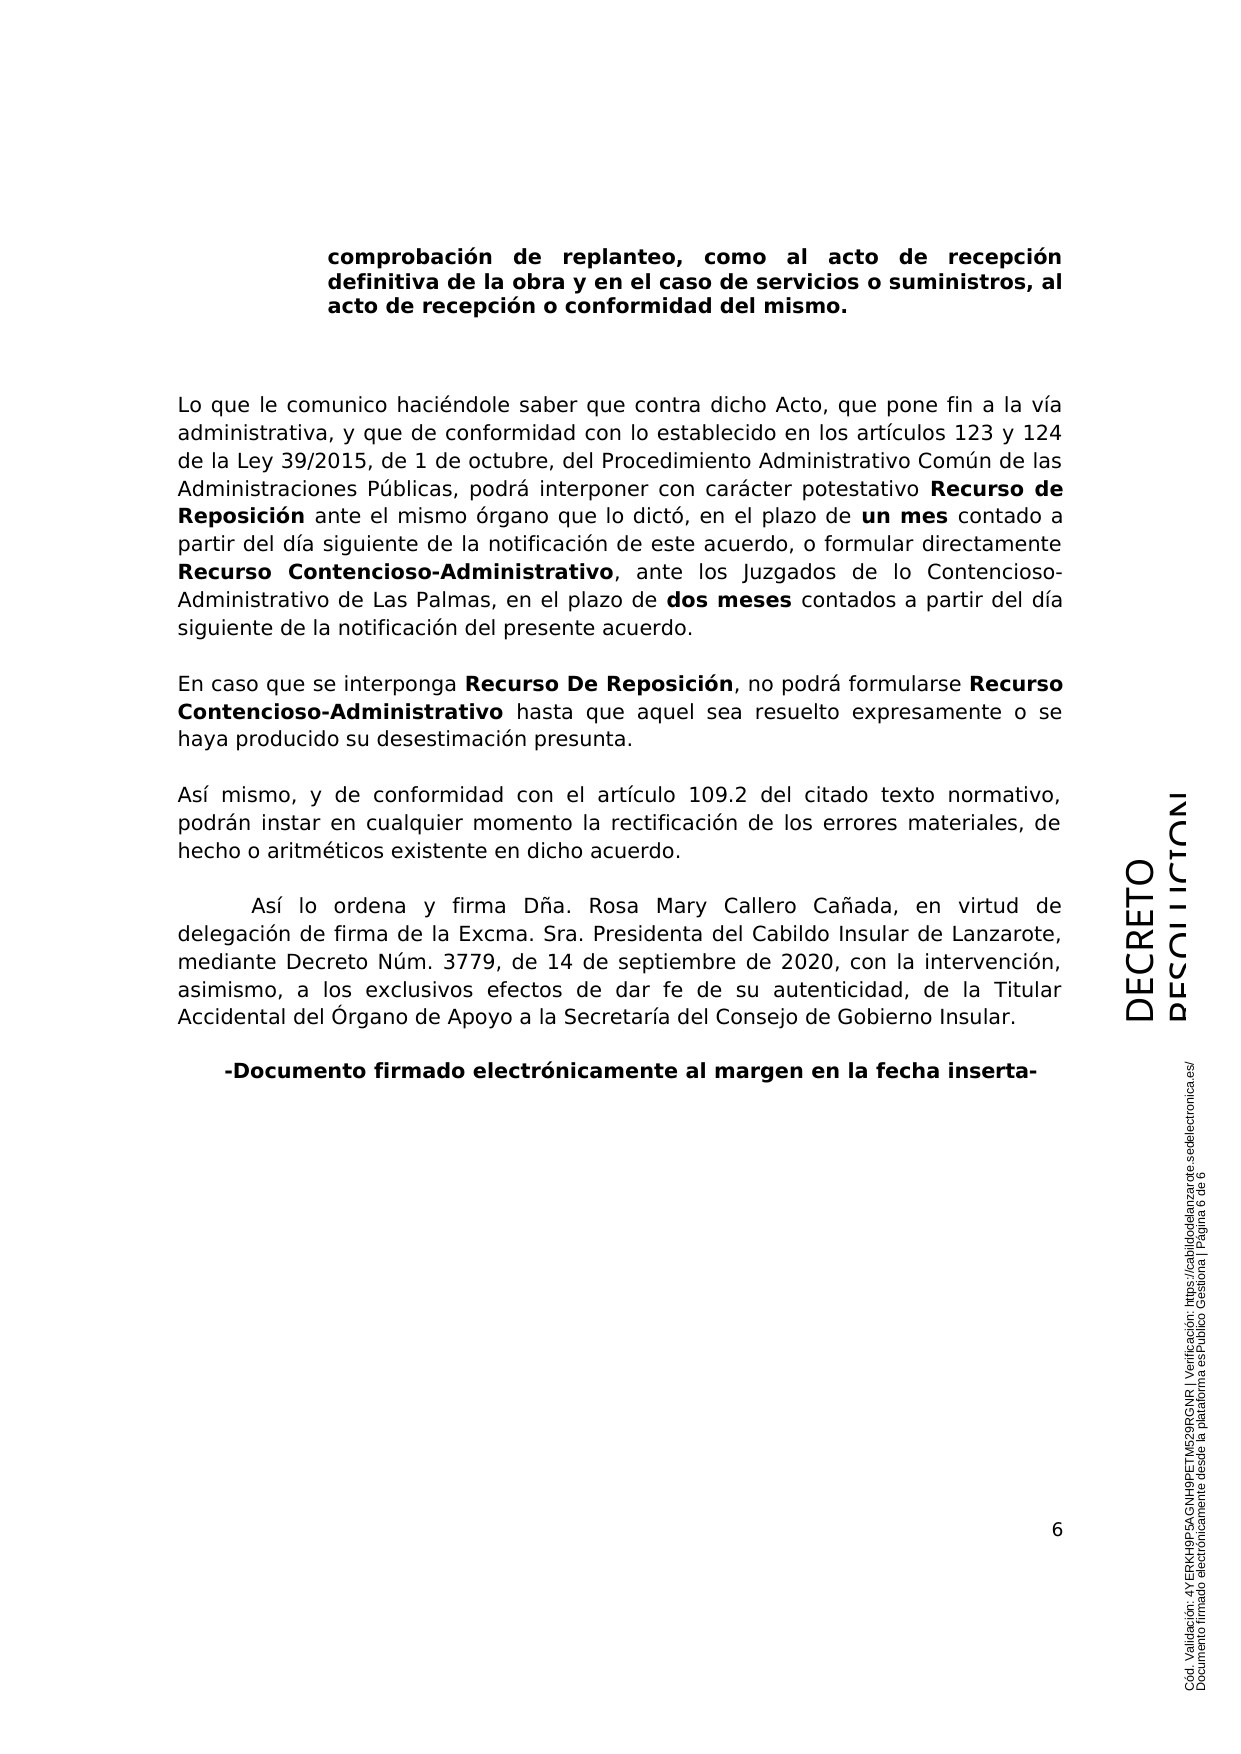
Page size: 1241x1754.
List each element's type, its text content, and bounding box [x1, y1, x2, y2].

text Cód. Validación: 4YERKH9P5AGNH9PETM529RGNR | Verificación: https://cabildodelanzarote.sedelectronica.es/ Documento firmado electrónicamente desde la plataforma esPublico Gestiona | Página 6 de 6 [1183, 1063, 1208, 1694]
text En caso que se interponga Recurso De Reposición, no podrá formularse Recurso Contencioso-Administrativo hasta que aquel sea resuelto expresamente o se haya producido su desestimación presunta. [177, 672, 1063, 752]
text 6 [1051, 1519, 1066, 1541]
text Así mismo, y de conformidad con el artículo 109.2 del citado texto normativo, podrán instar en cualquier momento la rectificación de los errores materiales, de hecho o aritméticos existente en dicho acuerdo. [177, 783, 1062, 863]
text DECRETO RESOLUCION [1117, 629, 1183, 1027]
text Lo que le comunico haciéndole saber que contra dicho Acto, que pone fin a la vía administrativa, y que de conformidad con lo establecido en los artículos 123 y 124 de la Ley 39/2015, de 1 de octubre, del Procedimiento Administrativo Común de las Administraciones Públicas, podrá interponer con carácter potestativo Recurso de Reposición ante el mismo órgano que lo dictó, en el plazo de un mes contado a partir del día siguiente de la notificación de este acuerdo, o formular directamente Recurso Contencioso-Administrativo, ante los Juzgados de lo Contencioso- Administrativo de Las Palmas, en el plazo de dos meses contados a partir del día siguiente de la notificación del presente acuerdo. [177, 393, 1063, 640]
text -Documento firmado electrónicamente al margen en la fecha inserta- [224, 1059, 1040, 1084]
text Así lo ordena y firma Dña. Rosa Mary Callero Cañada, en virtud de delegación de firma de la Excma. Sra. Presidenta del Cabildo Insular de Lanzarote, mediante Decreto Núm. 3779, de 14 de septiembre de 2020, con la intervención, asimismo, a los exclusivos efectos de dar fe de su autenticidad, de la Titular Accidental del Órgano de Apoyo a la Secretaría del Consejo de Gobierno Insular. [177, 894, 1062, 1030]
text comprobación de replanteo, como al acto de recepción definitiva de la obra y en el caso de servicios o suministros, al acto de recepción o conformidad del mismo. [327, 245, 1063, 318]
